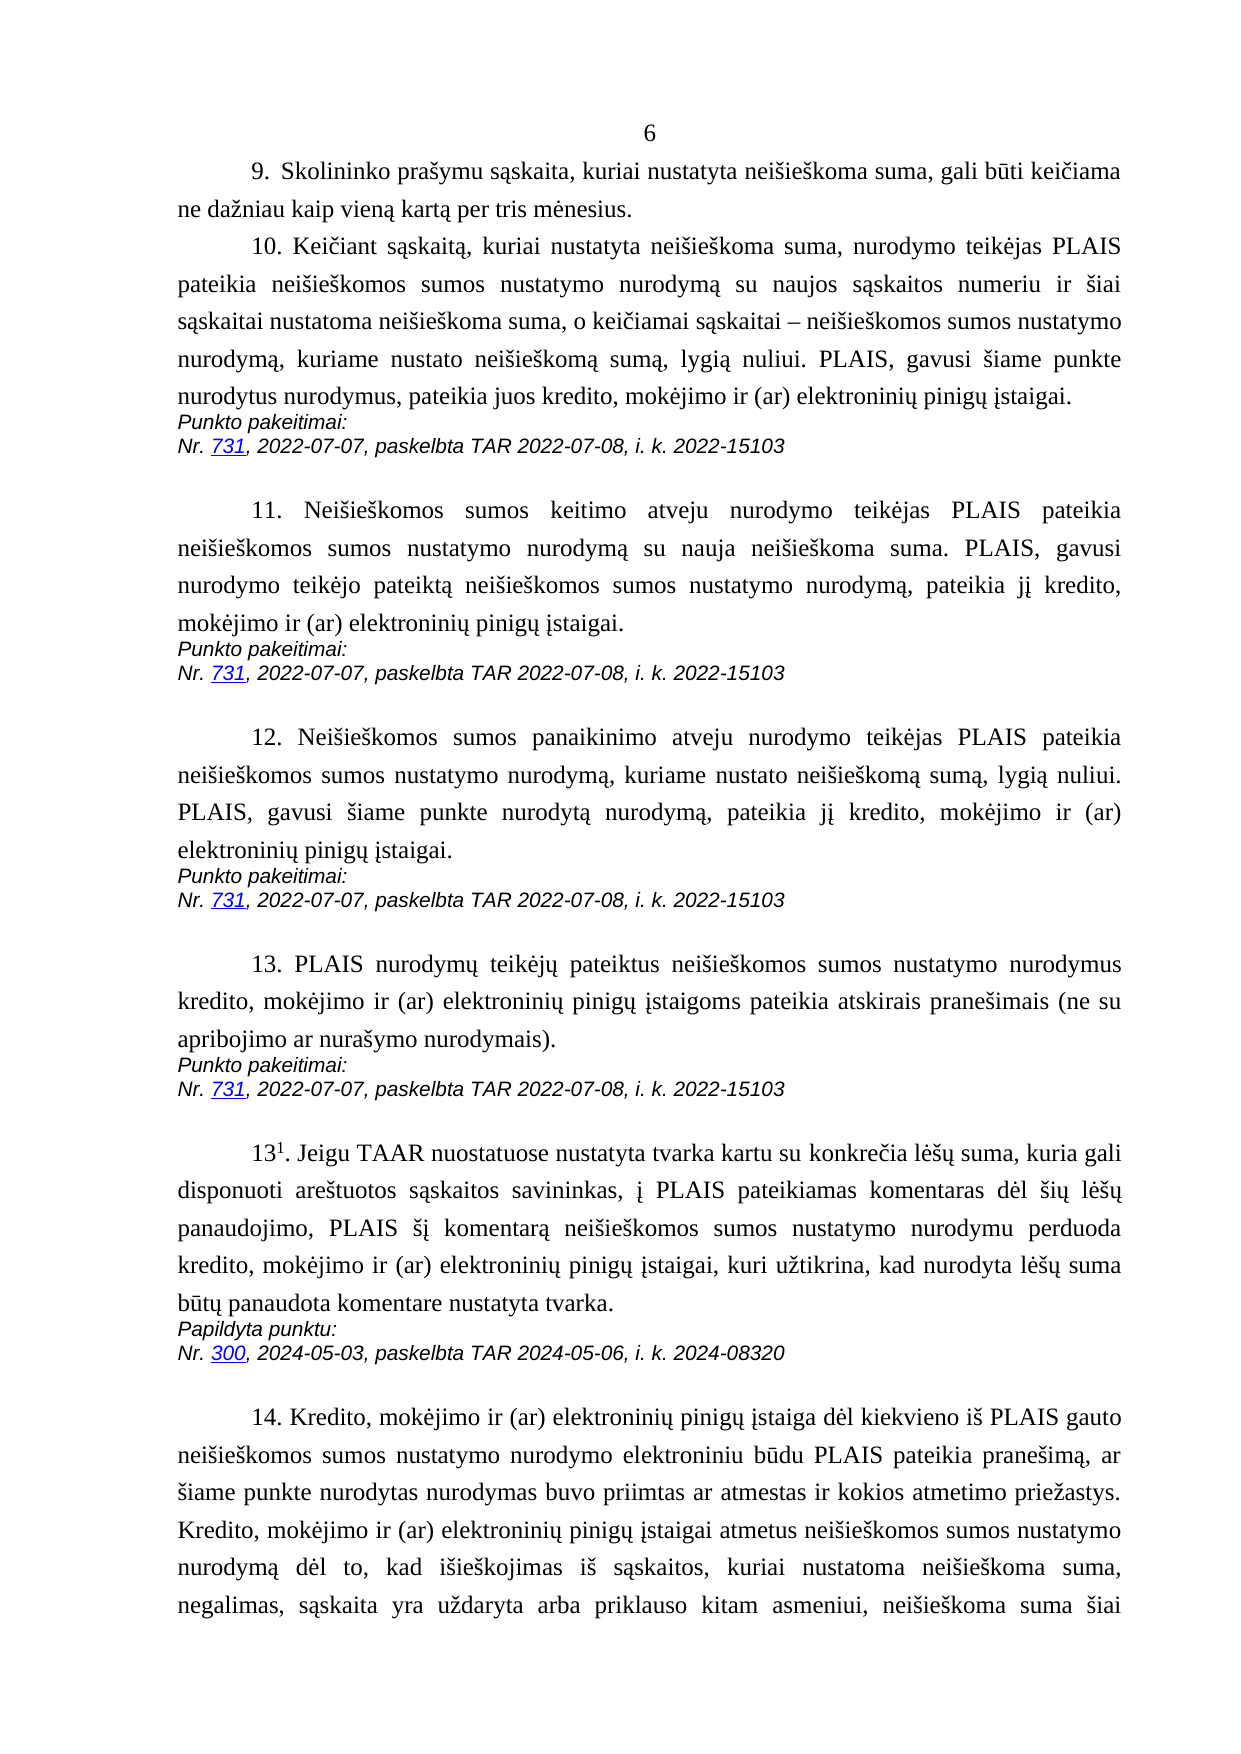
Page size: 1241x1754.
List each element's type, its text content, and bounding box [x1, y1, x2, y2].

text Nr. 731, 2022-07-07, paskelbta TAR 2022-07-08, i. k. 2022-15103 [177, 1077, 1122, 1101]
text Punkto pakeitimai: [177, 863, 1122, 887]
text Punkto pakeitimai: [177, 410, 1122, 434]
text Nr. 731, 2022-07-07, paskelbta TAR 2022-07-08, i. k. 2022-15103 [177, 661, 1122, 685]
text 131. Jeigu TAAR nuostatuose nustatyta tvarka kartu su konkrečia lėšų suma, kuria gali disponuoti areštuotos sąskaitos savininkas, į PLAIS pateikiamas komentaras dėl šių lėšų panaudojimo, PLAIS šį komentarą neišieškomos sumos nustatymo nurodymu perduoda kredito, mokėjimo ir (ar) elektroninių pinigų įstaigai, kuri užtikrina, kad nurodyta lėšų suma būtų panaudota komentare nustatyta tvarka. [177, 1129, 1122, 1317]
text Nr. 731, 2022-07-07, paskelbta TAR 2022-07-08, i. k. 2022-15103 [177, 887, 1122, 911]
text 13. PLAIS nurodymų teikėjų pateiktus neišieškomos sumos nustatymo nurodymus kredito, mokėjimo ir (ar) elektroninių pinigų įstaigoms pateikia atskirais pranešimais (ne su apribojimo ar nurašymo nurodymais). [177, 940, 1122, 1053]
text Nr. 300, 2024-05-03, paskelbta TAR 2024-05-06, i. k. 2024-08320 [177, 1341, 1122, 1365]
text Nr. 731, 2022-07-07, paskelbta TAR 2022-07-08, i. k. 2022-15103 [177, 434, 1122, 458]
text 10. Keičiant sąskaitą, kuriai nustatyta neišieškoma suma, nurodymo teikėjas PLAIS pateikia neišieškomos sumos nustatymo nurodymą su naujos sąskaitos numeriu ir šiai sąskaitai nustatoma neišieškoma suma, o keičiamai sąskaitai – neišieškomos sumos nustatymo nurodymą, kuriame nustato neišieškomą sumą, lygią nuliui. PLAIS, gavusi šiame punkte nurodytus nurodymus, pateikia juos kredito, mokėjimo ir (ar) elektroninių pinigų įstaigai. [177, 223, 1122, 410]
text 14. Kredito, mokėjimo ir (ar) elektroninių pinigų įstaiga dėl kiekvieno iš PLAIS gauto neišieškomos sumos nustatymo nurodymo elektroniniu būdu PLAIS pateikia pranešimą, ar šiame punkte nurodytas nurodymas buvo priimtas ar atmestas ir kokios atmetimo priežastys. Kredito, mokėjimo ir (ar) elektroninių pinigų įstaigai atmetus neišieškomos sumos nustatymo nurodymą dėl to, kad išieškojimas iš sąskaitos, kuriai nustatoma neišieškoma suma, negalimas, sąskaita yra uždaryta arba priklauso kitam asmeniui, neišieškoma suma šiai [177, 1393, 1122, 1618]
text Punkto pakeitimai: [177, 1053, 1122, 1077]
text Papildyta punktu: [177, 1317, 1122, 1341]
text 9. Skolininko prašymu sąskaita, kuriai nustatyta neišieškoma suma, gali būti keičiama ne dažniau kaip vieną kartą per tris mėnesius. [177, 148, 1122, 223]
text 12. Neišieškomos sumos panaikinimo atveju nurodymo teikėjas PLAIS pateikia neišieškomos sumos nustatymo nurodymą, kuriame nustato neišieškomą sumą, lygią nuliui. PLAIS, gavusi šiame punkte nurodytą nurodymą, pateikia jį kredito, mokėjimo ir (ar) elektroninių pinigų įstaigai. [177, 713, 1122, 863]
text Punkto pakeitimai: [177, 637, 1122, 661]
text 11. Neišieškomos sumos keitimo atveju nurodymo teikėjas PLAIS pateikia neišieškomos sumos nustatymo nurodymą su nauja neišieškoma suma. PLAIS, gavusi nurodymo teikėjo pateiktą neišieškomos sumos nustatymo nurodymą, pateikia jį kredito, mokėjimo ir (ar) elektroninių pinigų įstaigai. [177, 487, 1122, 637]
